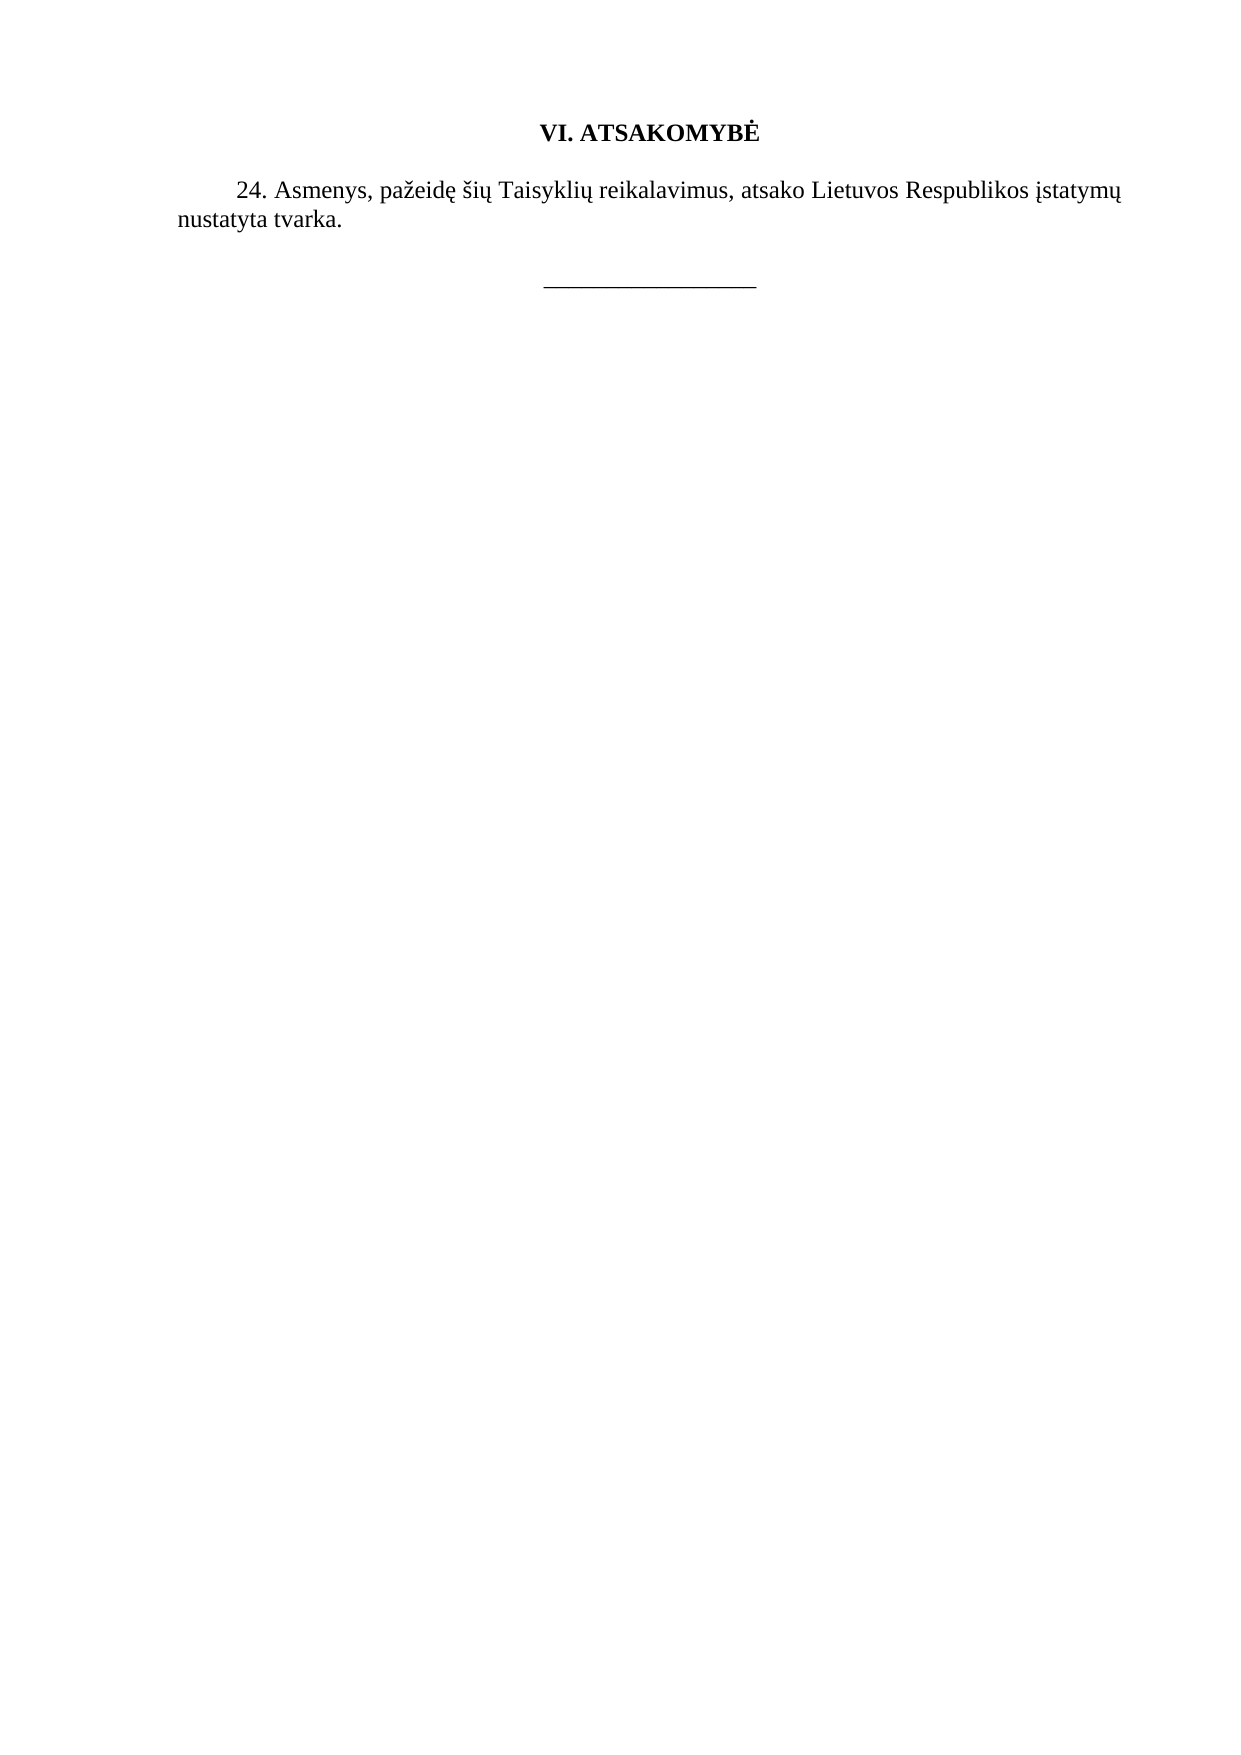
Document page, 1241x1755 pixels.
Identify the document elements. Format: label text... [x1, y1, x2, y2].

text VI. ATSAKOMYBĖ [177, 118, 1122, 147]
text _________________ [177, 262, 1122, 291]
text 24. Asmenys, pažeidę šių Taisyklių reikalavimus, atsako Lietuvos Respublikos įstatymų nustatyta tvarka. [177, 176, 1122, 233]
